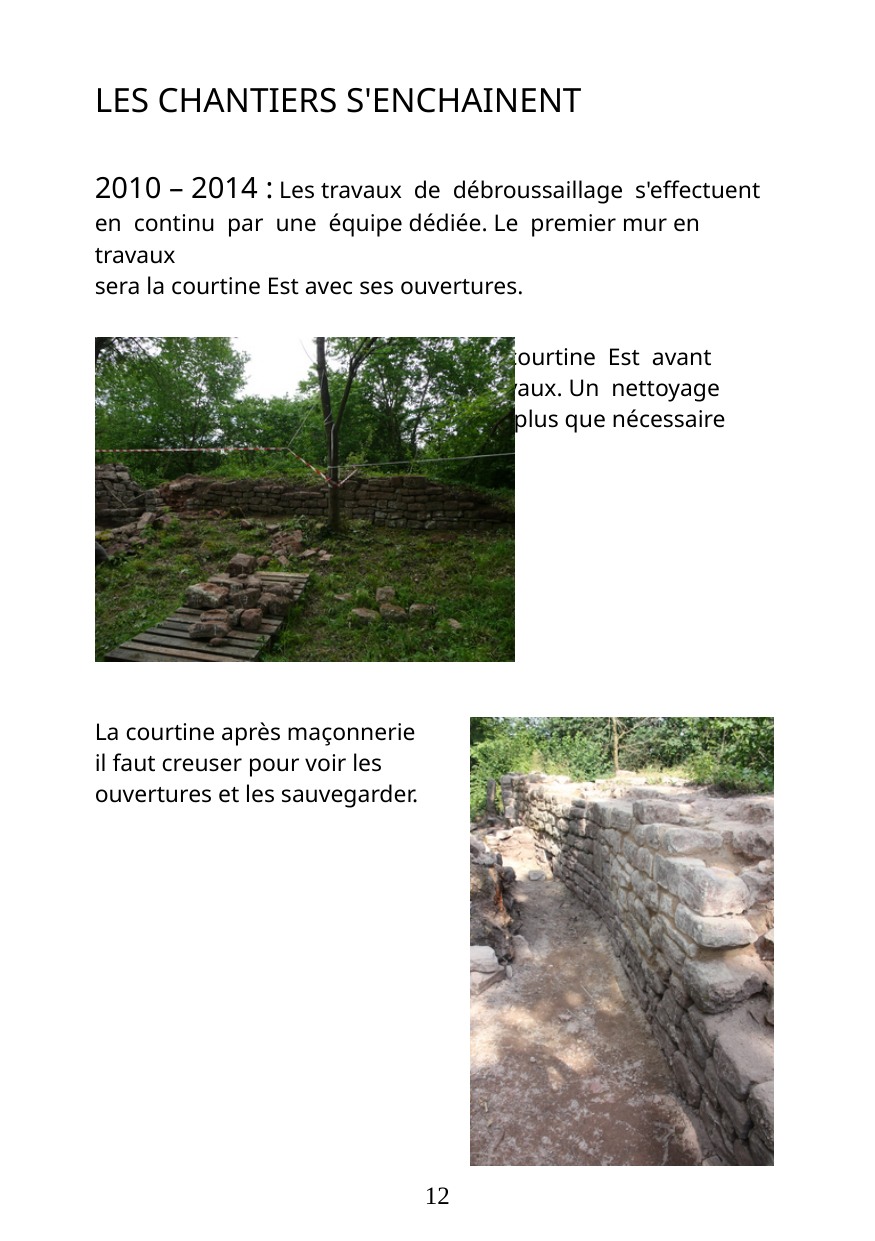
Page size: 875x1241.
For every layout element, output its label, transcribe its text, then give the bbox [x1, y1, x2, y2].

text LES CHANTIERS S'ENCHAINENT [94, 77, 779, 122]
text travaux. Un nettoyage [515, 372, 779, 403]
picture [470, 717, 774, 1166]
text ouvertures et les sauvegarder. [94, 778, 470, 809]
text 2010 – 2014 : Les travaux de débroussaillage s'effectuent [94, 168, 779, 207]
text en continu par une équipe dédiée. Le premier mur en travaux [94, 207, 779, 270]
text il faut creuser pour voir les [94, 747, 470, 778]
text sera la courtine Est avec ses ouvertures. [94, 270, 779, 301]
text La courtine Est avant [515, 341, 779, 372]
picture [95, 337, 515, 662]
text est plus que nécessaire [515, 403, 779, 434]
text La courtine après maçonnerie [94, 716, 779, 747]
